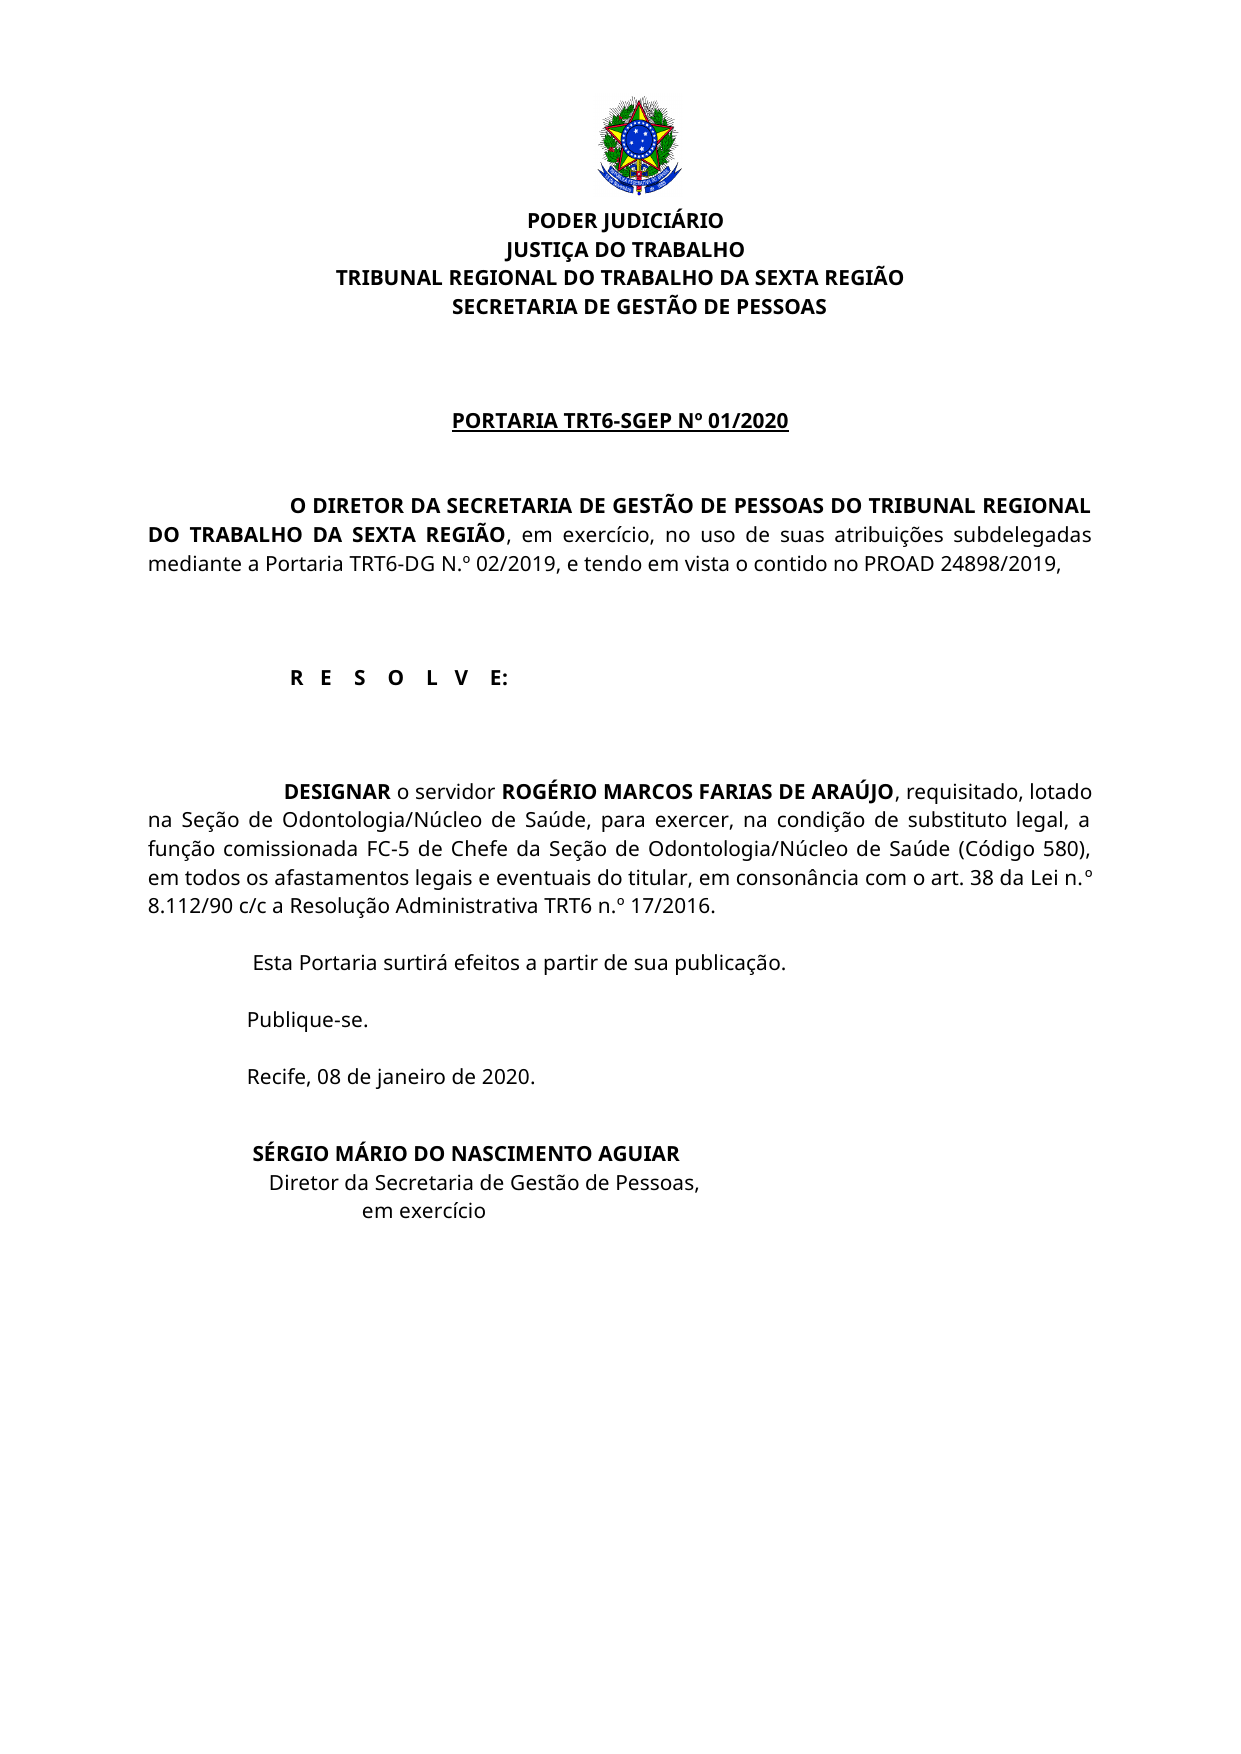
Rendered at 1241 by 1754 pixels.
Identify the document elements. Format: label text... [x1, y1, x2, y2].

text Publique-se. [148, 1005, 1093, 1034]
text PORTARIA TRT6-SGEP Nº 01/2020 [148, 406, 1092, 434]
text em exercício [148, 1196, 1187, 1224]
text O DIRETOR DA SECRETARIA DE GESTÃO DE PESSOAS DO TRIBUNAL REGIONAL DO TRABALHO DA SEXTA REGIÃO, em exercício, no uso de suas atribuições subdelegadas mediante a Portaria TRT6-DG N.º 02/2019, e tendo em vista o contido no PROAD 24898/2019, [148, 491, 1092, 577]
text DESIGNAR o servidor ROGÉRIO MARCOS FARIAS DE ARAÚJO, requisitado, lotado na Seção de Odontologia/Núcleo de Saúde, para exercer, na condição de substituto legal, a função comissionada FC-5 de Chefe da Seção de Odontologia/Núcleo de Saúde (Código 580), em todos os afastamentos legais e eventuais do titular, em consonância com o art. 38 da Lei n.º 8.112/90 c/c a Resolução Administrativa TRT6 n.º 17/2016. [148, 777, 1092, 919]
text PODER JUDICIÁRIO [148, 206, 1092, 234]
text SÉRGIO MÁRIO DO NASCIMENTO AGUIAR [148, 1139, 1187, 1167]
text Recife, 08 de janeiro de 2020. [148, 1062, 1187, 1091]
text JUSTIÇA DO TRABALHO [148, 234, 1092, 263]
text TRIBUNAL REGIONAL DO TRABALHO DA SEXTA REGIÃO [148, 263, 1092, 292]
text Diretor da Secretaria de Gestão de Pessoas, [148, 1167, 1187, 1196]
text SECRETARIA DE GESTÃO DE PESSOAS [148, 292, 1092, 320]
text R E S O L V E: [148, 663, 1092, 691]
text Esta Portaria surtirá efeitos a partir de sua publicação. [148, 948, 1093, 977]
picture [593, 93, 683, 197]
